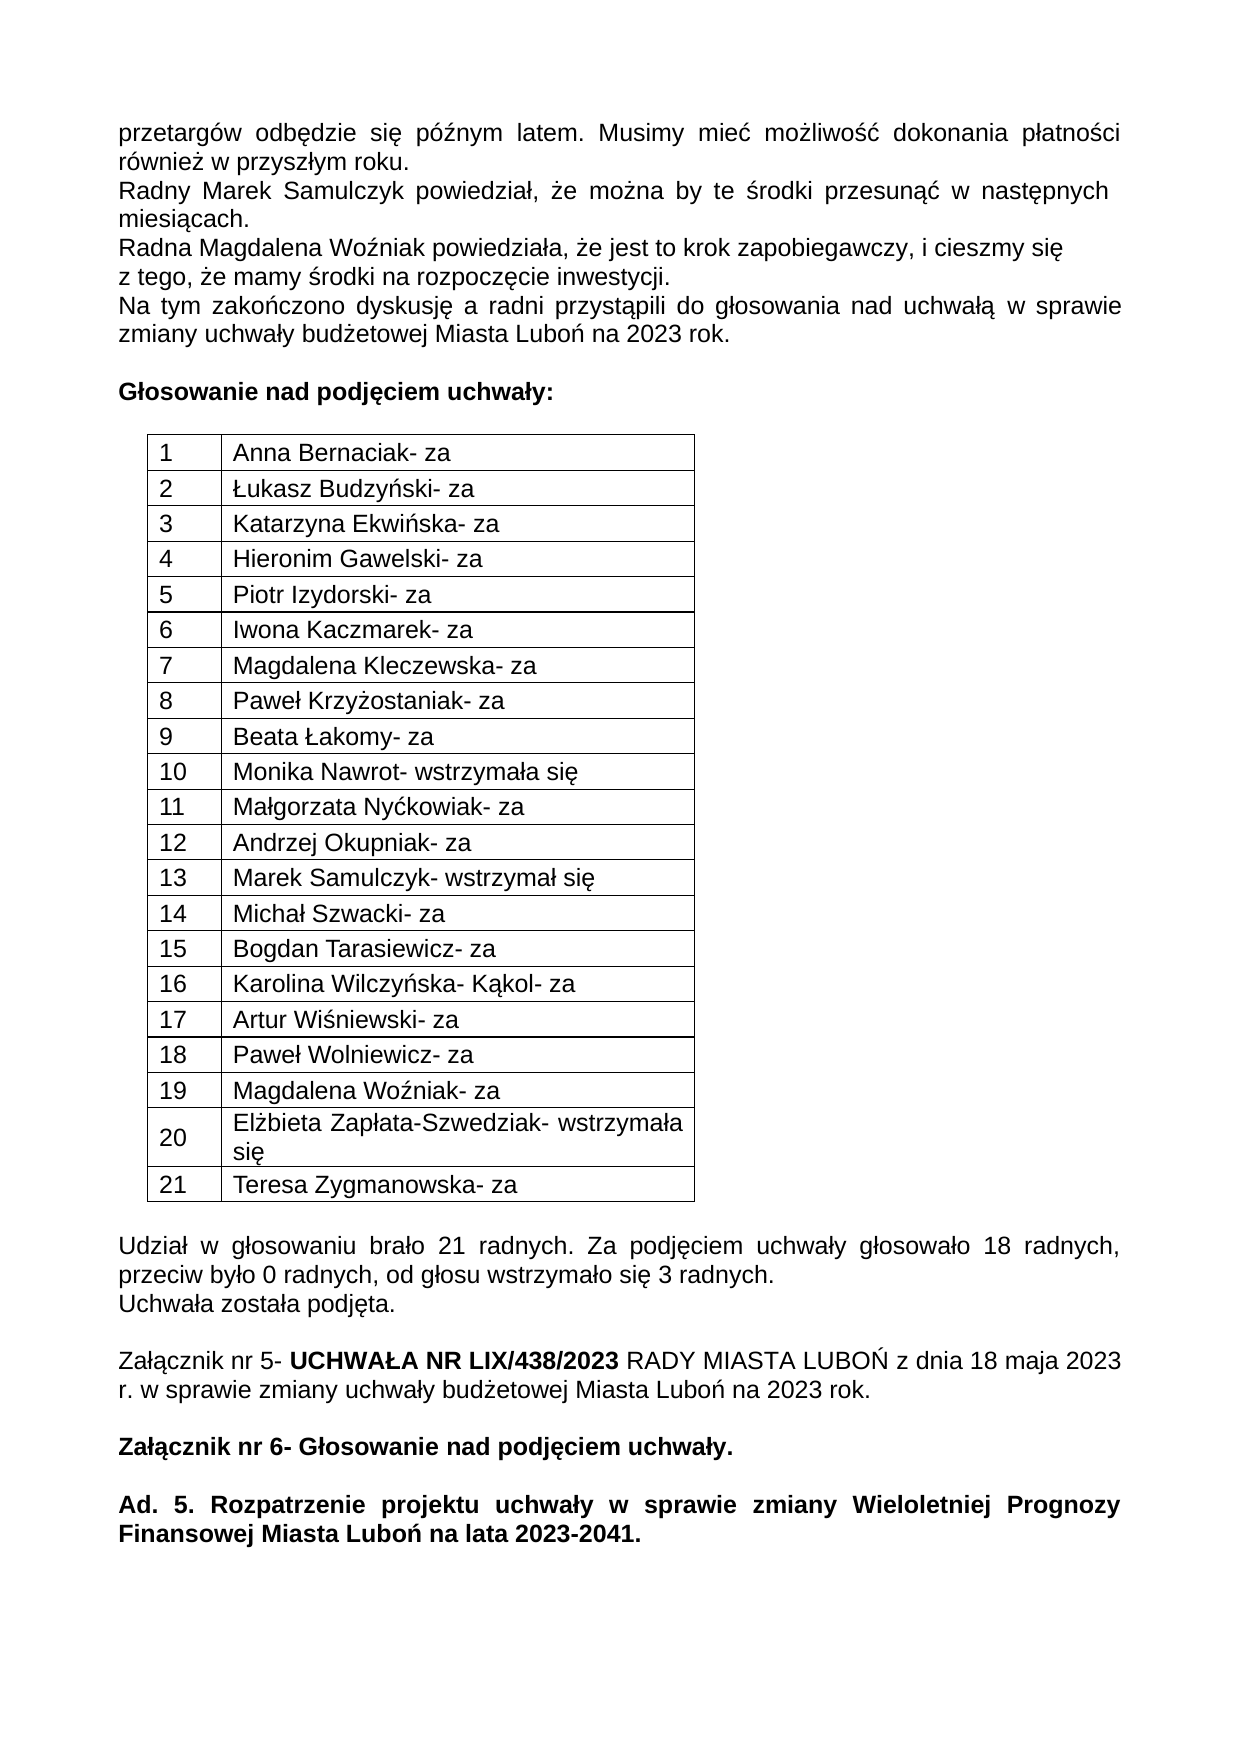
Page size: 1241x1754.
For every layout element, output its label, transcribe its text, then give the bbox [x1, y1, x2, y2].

table_cell Beata Łakomy- za [222, 719, 694, 753]
table_cell Hieronim Gawelski- za [222, 542, 694, 576]
table_cell 2 [148, 471, 221, 505]
text Radny Marek Samulczyk powiedział, że można by te środki przesunąć w następnych miesiącach. [118, 176, 1122, 233]
table_cell 5 [148, 577, 221, 611]
table_cell Marek Samulczyk- wstrzymał się [222, 860, 694, 895]
table_cell Paweł Wolniewicz- za [222, 1038, 694, 1072]
table_cell Teresa Zygmanowska- za [222, 1167, 694, 1201]
table_cell 12 [148, 825, 221, 859]
table_cell Karolina Wilczyńska- Kąkol- za [222, 967, 694, 1001]
table_cell Łukasz Budzyński- za [222, 471, 694, 505]
table_cell Andrzej Okupniak- za [222, 825, 694, 859]
table_cell 15 [148, 931, 221, 966]
table_cell 20 [148, 1108, 221, 1166]
text Na tym zakończono dyskusję a radni przystąpili do głosowania nad uchwałą w sprawie zmiany uchwały budżetowej Miasta Luboń na 2023 rok. [118, 291, 1122, 348]
table_cell 18 [148, 1038, 221, 1072]
table_cell 3 [148, 506, 221, 541]
list Załącznik nr 6- Głosowanie nad podjęciem uchwały. [118, 1432, 1122, 1461]
text Ad. 5. Rozpatrzenie projektu uchwały w sprawie zmiany Wieloletniej Prognozy Finansowej Miasta Luboń na lata 2023-2041. [118, 1490, 1122, 1547]
table_cell Paweł Krzyżostaniak- za [222, 683, 694, 718]
table_cell Małgorzata Nyćkowiak- za [222, 790, 694, 824]
table_cell 10 [148, 754, 221, 788]
table_cell 13 [148, 860, 221, 895]
table_cell Elżbieta Zapłata-Szwedziak- wstrzymała się [222, 1108, 694, 1166]
table_cell 4 [148, 542, 221, 576]
table_cell 14 [148, 896, 221, 930]
table_cell 19 [148, 1073, 221, 1107]
text Głosowanie nad podjęciem uchwały: [118, 377, 1122, 406]
table_cell 8 [148, 683, 221, 718]
table_cell Monika Nawrot- wstrzymała się [222, 754, 694, 788]
text z tego, że mamy środki na rozpoczęcie inwestycji. [118, 262, 1122, 291]
table_cell Magdalena Kleczewska- za [222, 648, 694, 682]
table_cell 21 [148, 1167, 221, 1201]
table_cell 6 [148, 613, 221, 647]
text Załącznik nr 5- UCHWAŁA NR LIX/438/2023 Rady Miasta Luboń z dnia 18 maja 2023 r. w sprawie zmiany uchwały budżetowej Miasta Luboń na 2023 rok. [118, 1346, 1122, 1403]
text przetargów odbędzie się późnym latem. Musimy mieć możliwość dokonania płatności również w przyszłym roku. [118, 118, 1122, 176]
table_header 1 [148, 435, 221, 470]
text Udział w głosowaniu brało 21 radnych. Za podjęciem uchwały głosowało 18 radnych, przeciw było 0 radnych, od głosu wstrzymało się 3 radnych. [118, 1231, 1122, 1288]
table_cell 16 [148, 967, 221, 1001]
table_cell Artur Wiśniewski- za [222, 1002, 694, 1036]
table_cell 9 [148, 719, 221, 753]
text Uchwała została podjęta. [118, 1288, 1122, 1317]
table_cell Magdalena Woźniak- za [222, 1073, 694, 1107]
table_cell 11 [148, 790, 221, 824]
table_header Anna Bernaciak- za [222, 435, 694, 470]
table_cell Iwona Kaczmarek- za [222, 613, 694, 647]
table_cell 17 [148, 1002, 221, 1036]
table_cell Piotr Izydorski- za [222, 577, 694, 611]
text Radna Magdalena Woźniak powiedziała, że jest to krok zapobiegawczy, i cieszmy się [118, 233, 1122, 262]
table_cell Michał Szwacki- za [222, 896, 694, 930]
table_cell Katarzyna Ekwińska- za [222, 506, 694, 541]
table_cell 7 [148, 648, 221, 682]
table_cell Bogdan Tarasiewicz- za [222, 931, 694, 966]
